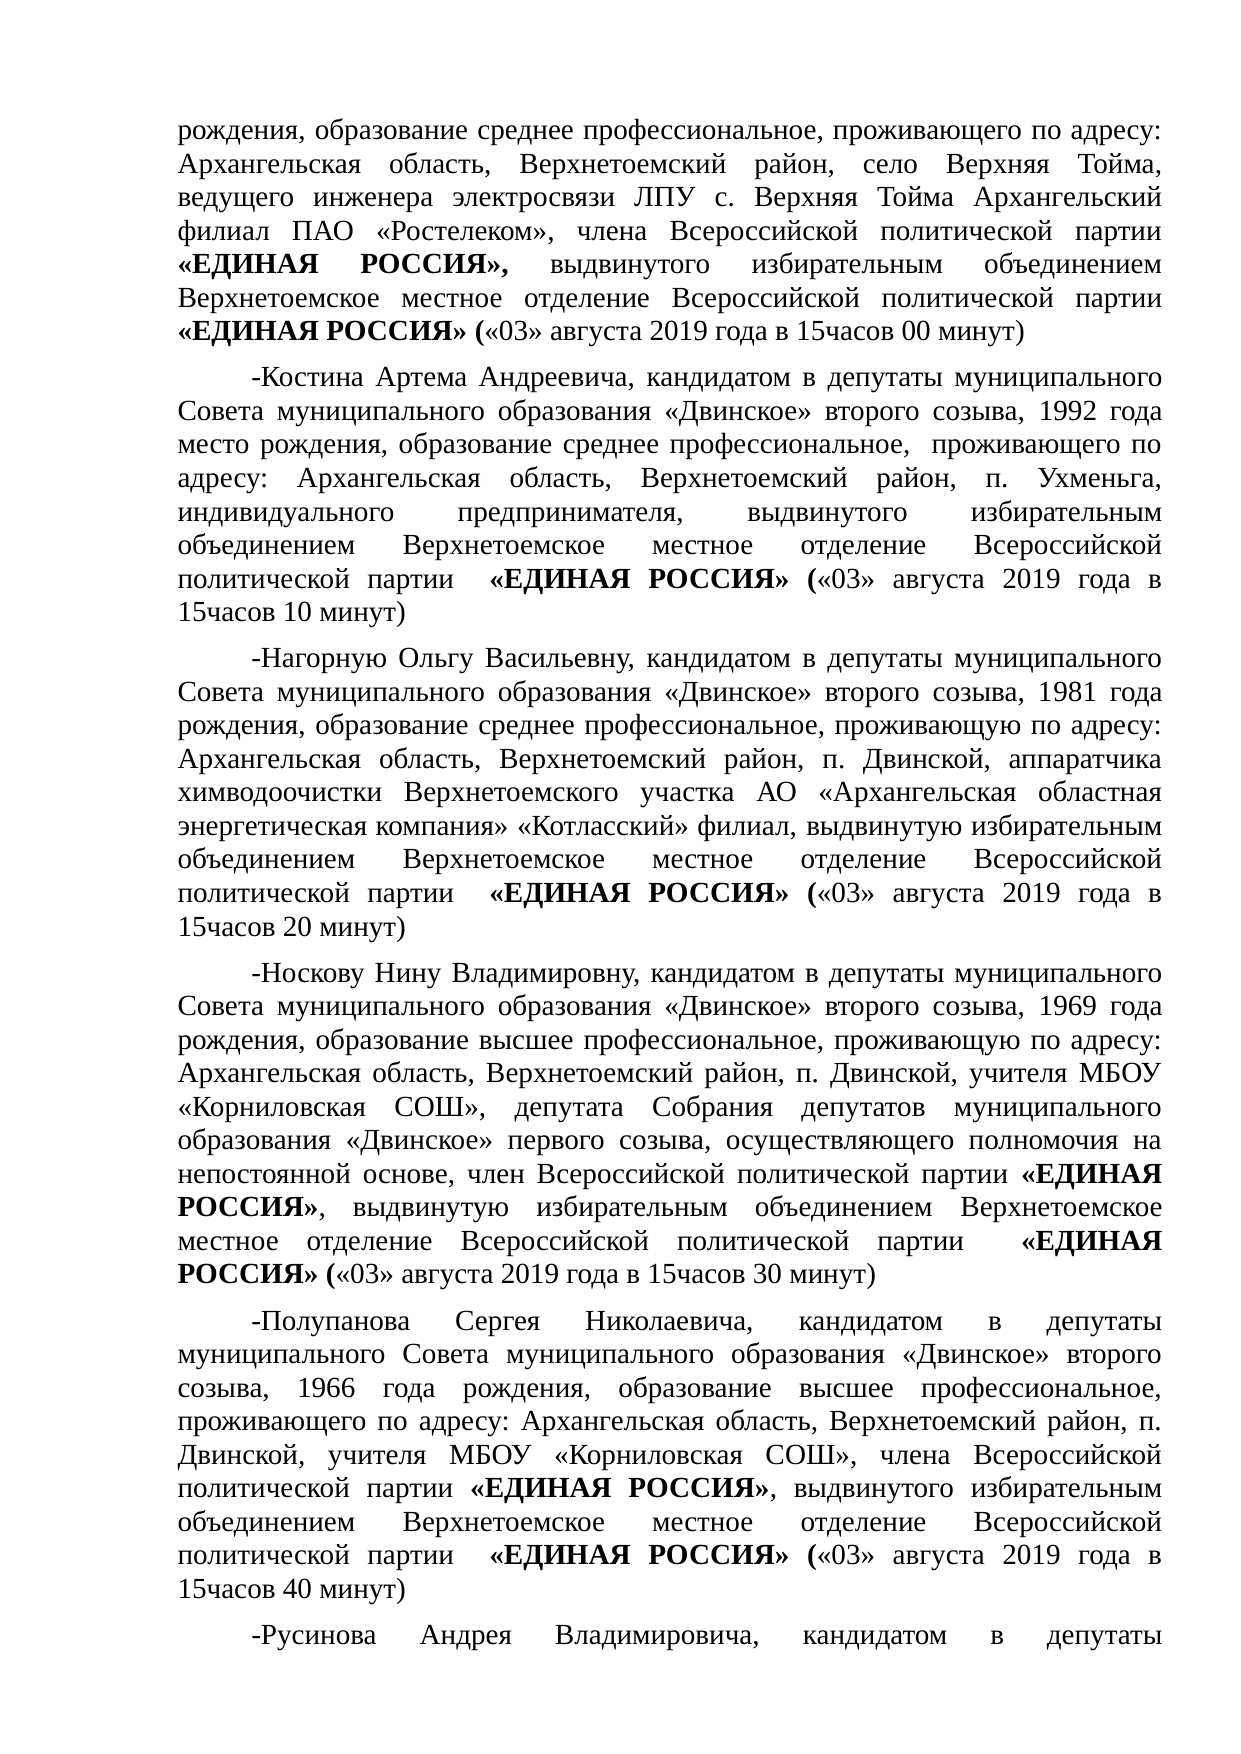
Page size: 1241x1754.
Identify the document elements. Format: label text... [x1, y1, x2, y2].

text -Полупанова Сергея Николаевича, кандидатом в депутаты муниципального Совета муниципального образования «Двинское» второго созыва, 1966 года рождения, образование высшее профессиональное, проживающего по адресу: Архангельская область, Верхнетоемский район, п. Двинской, учителя МБОУ «Корниловская СОШ», члена Всероссийской политической партии «ЕДИНАЯ РОССИЯ», выдвинутого избирательным объединением Верхнетоемское местное отделение Всероссийской политической партии «ЕДИНАЯ РОССИЯ» («03» августа 2019 года в 15часов 40 минут) [177, 1303, 1162, 1604]
text -Носкову Нину Владимировну, кандидатом в депутаты муниципального Совета муниципального образования «Двинское» второго созыва, 1969 года рождения, образование высшее профессиональное, проживающую по адресу: Архангельская область, Верхнетоемский район, п. Двинской, учителя МБОУ «Корниловская СОШ», депутата Собрания депутатов муниципального образования «Двинское» первого созыва, осуществляющего полномочия на непостоянной основе, член Всероссийской политической партии «ЕДИНАЯ РОССИЯ», выдвинутую избирательным объединением Верхнетоемское местное отделение Всероссийской политической партии «ЕДИНАЯ РОССИЯ» («03» августа 2019 года в 15часов 30 минут) [177, 955, 1162, 1290]
text -Нагорную Ольгу Васильевну, кандидатом в депутаты муниципального Совета муниципального образования «Двинское» второго созыва, 1981 года рождения, образование среднее профессиональное, проживающую по адресу: Архангельская область, Верхнетоемский район, п. Двинской, аппаратчика химводоочистки Верхнетоемского участка АО «Архангельская областная энергетическая компания» «Котласский» филиал, выдвинутую избирательным объединением Верхнетоемское местное отделение Всероссийской политической партии «ЕДИНАЯ РОССИЯ» («03» августа 2019 года в 15часов 20 минут) [177, 640, 1162, 942]
text рождения, образование среднее профессиональное, проживающего по адресу: Архангельская область, Верхнетоемский район, село Верхняя Тойма, ведущего инженера электросвязи ЛПУ с. Верхняя Тойма Архангельский филиал ПАО «Ростелеком», члена Всероссийской политической партии «ЕДИНАЯ РОССИЯ», выдвинутого избирательным объединением Верхнетоемское местное отделение Всероссийской политической партии «ЕДИНАЯ РОССИЯ» («03» августа 2019 года в 15часов 00 минут) [177, 112, 1162, 347]
text -Русинова Андрея Владимировича, кандидатом в депутаты [177, 1617, 1162, 1651]
text -Костина Артема Андреевича, кандидатом в депутаты муниципального Совета муниципального образования «Двинское» второго созыва, 1992 года место рождения, образование среднее профессиональное, проживающего по адресу: Архангельская область, Верхнетоемский район, п. Ухменьга, индивидуального предпринимателя, выдвинутого избирательным объединением Верхнетоемское местное отделение Всероссийской политической партии «ЕДИНАЯ РОССИЯ» («03» августа 2019 года в 15часов 10 минут) [177, 359, 1162, 628]
